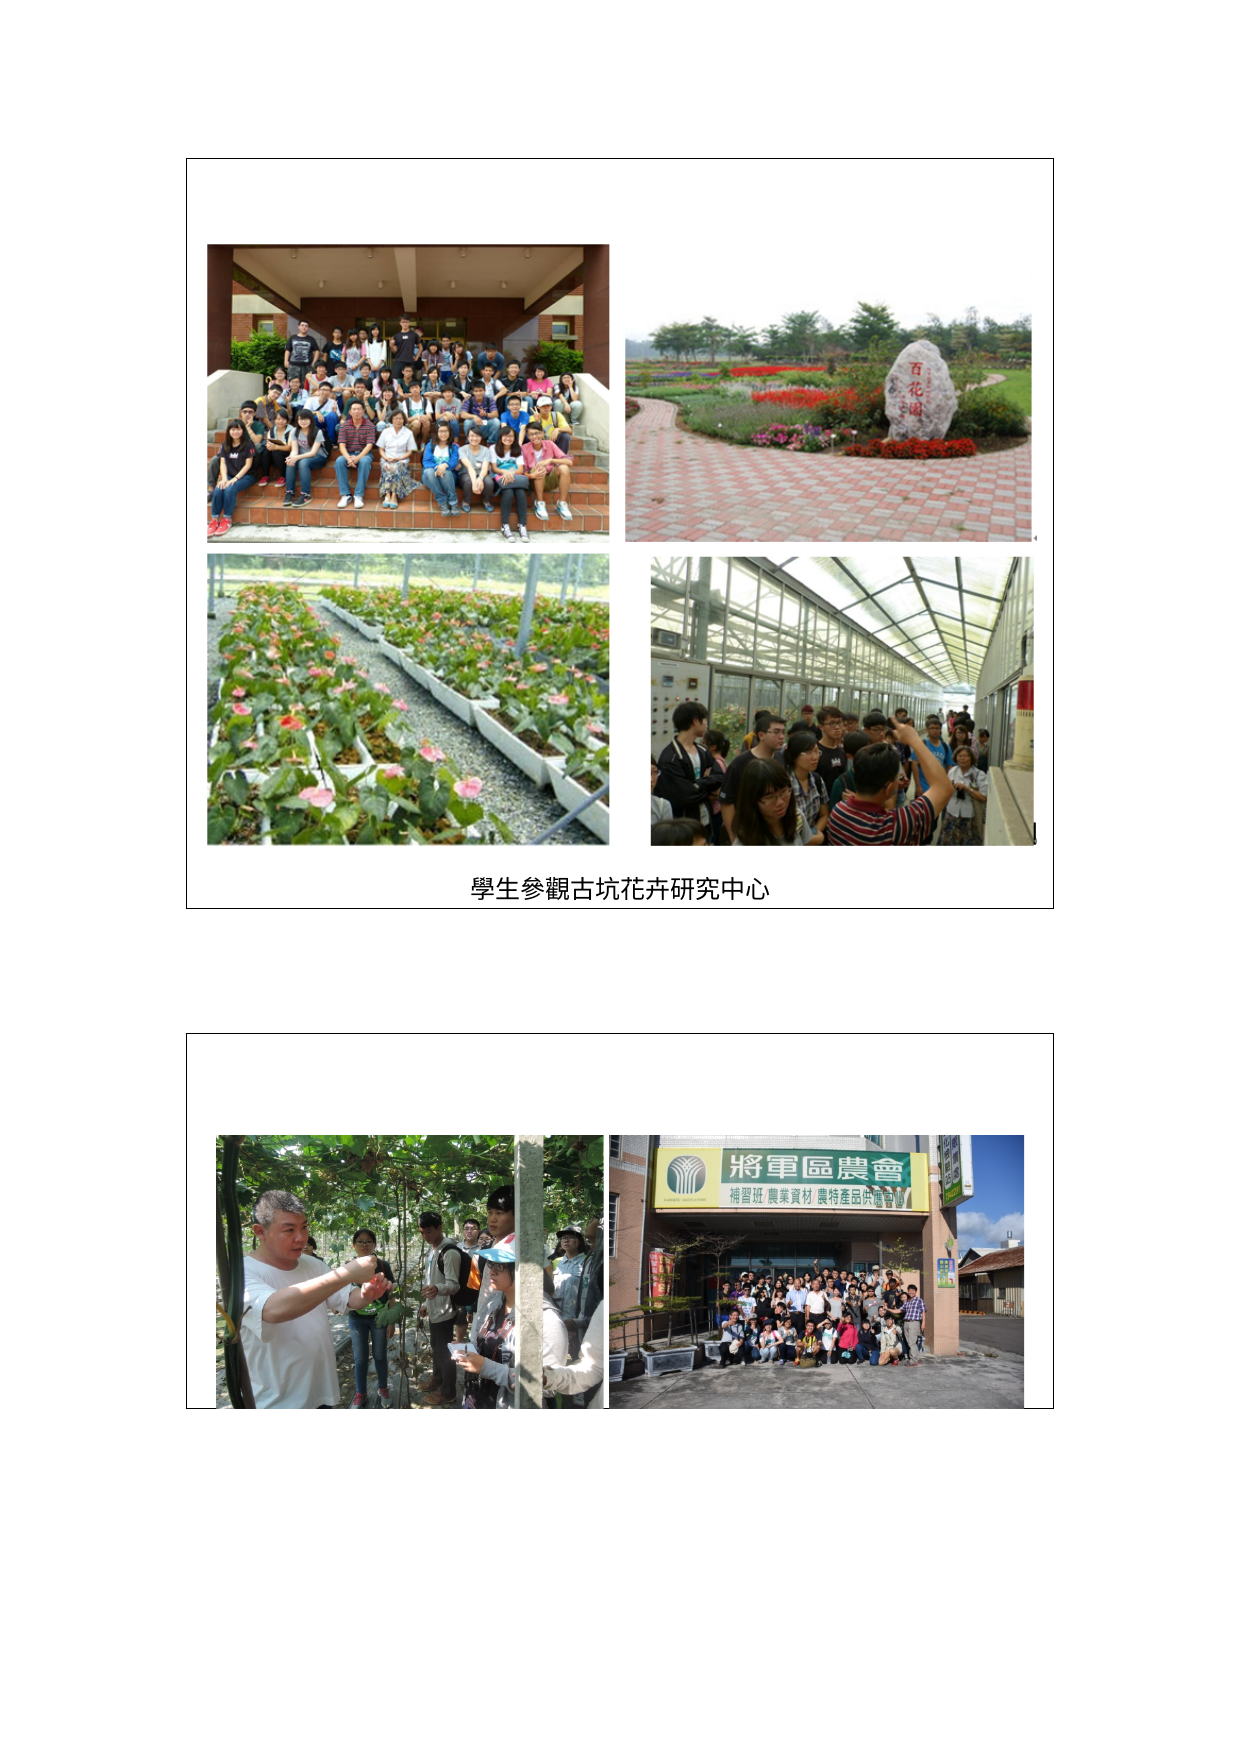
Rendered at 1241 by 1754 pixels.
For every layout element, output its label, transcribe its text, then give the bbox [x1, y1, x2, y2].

table_header [187, 1034, 1053, 1408]
table_cell 學生參觀古坑花卉研究中心 [187, 159, 1053, 908]
